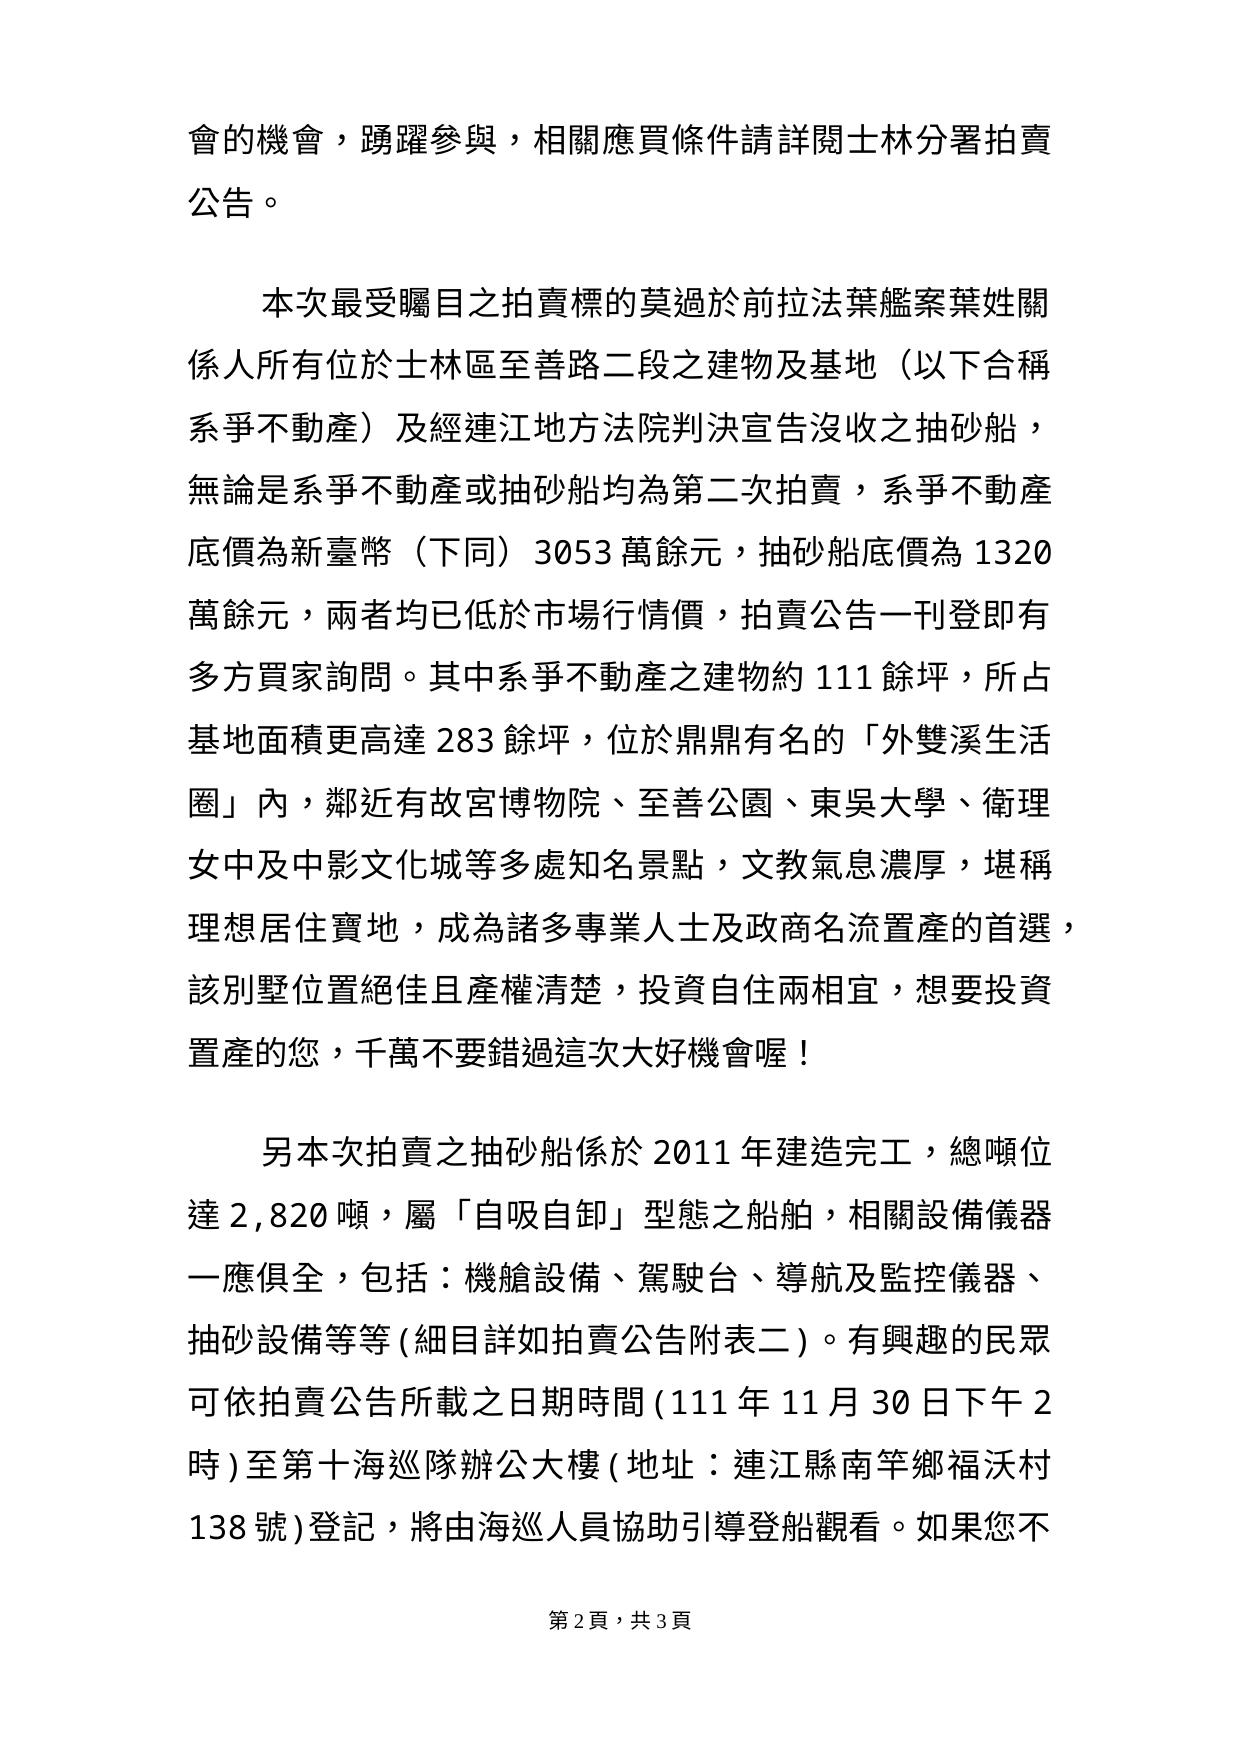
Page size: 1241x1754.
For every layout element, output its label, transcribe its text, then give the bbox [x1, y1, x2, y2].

text 會的機會，踴躍參與，相關應買條件請詳閱士林分署拍賣公告。 [187, 96, 1053, 221]
text 另本次拍賣之抽砂船係於2011年建造完工，總噸位達2,820噸，屬「自吸自卸」型態之船舶，相關設備儀器一應俱全，包括：機艙設備、駕駛台、導航及監控儀器、抽砂設備等等(細目詳如拍賣公告附表二)。有興趣的民眾可依拍賣公告所載之日期時間(111年11月30日下午2時)至第十海巡隊辦公大樓(地址：連江縣南竿鄉福沃村138號)登記，將由海巡人員協助引導登船觀看。如果您不 [187, 1109, 1053, 1546]
text 本次最受矚目之拍賣標的莫過於前拉法葉艦案葉姓關係人所有位於士林區至善路二段之建物及基地（以下合稱系爭不動產）及經連江地方法院判決宣告沒收之抽砂船，無論是系爭不動產或抽砂船均為第二次拍賣，系爭不動產底價為新臺幣（下同）3053萬餘元，抽砂船底價為1320萬餘元，兩者均已低於市場行情價，拍賣公告一刊登即有多方買家詢問。其中系爭不動產之建物約111餘坪，所占基地面積更高達283餘坪，位於鼎鼎有名的「外雙溪生活圈」內，鄰近有故宮博物院、至善公園、東吳大學、衛理女中及中影文化城等多處知名景點，文教氣息濃厚，堪稱理想居住寶地，成為諸多專業人士及政商名流置產的首選，該別墅位置絕佳且產權清楚，投資自住兩相宜，想要投資置產的您，千萬不要錯過這次大好機會喔！ [187, 259, 1053, 1071]
